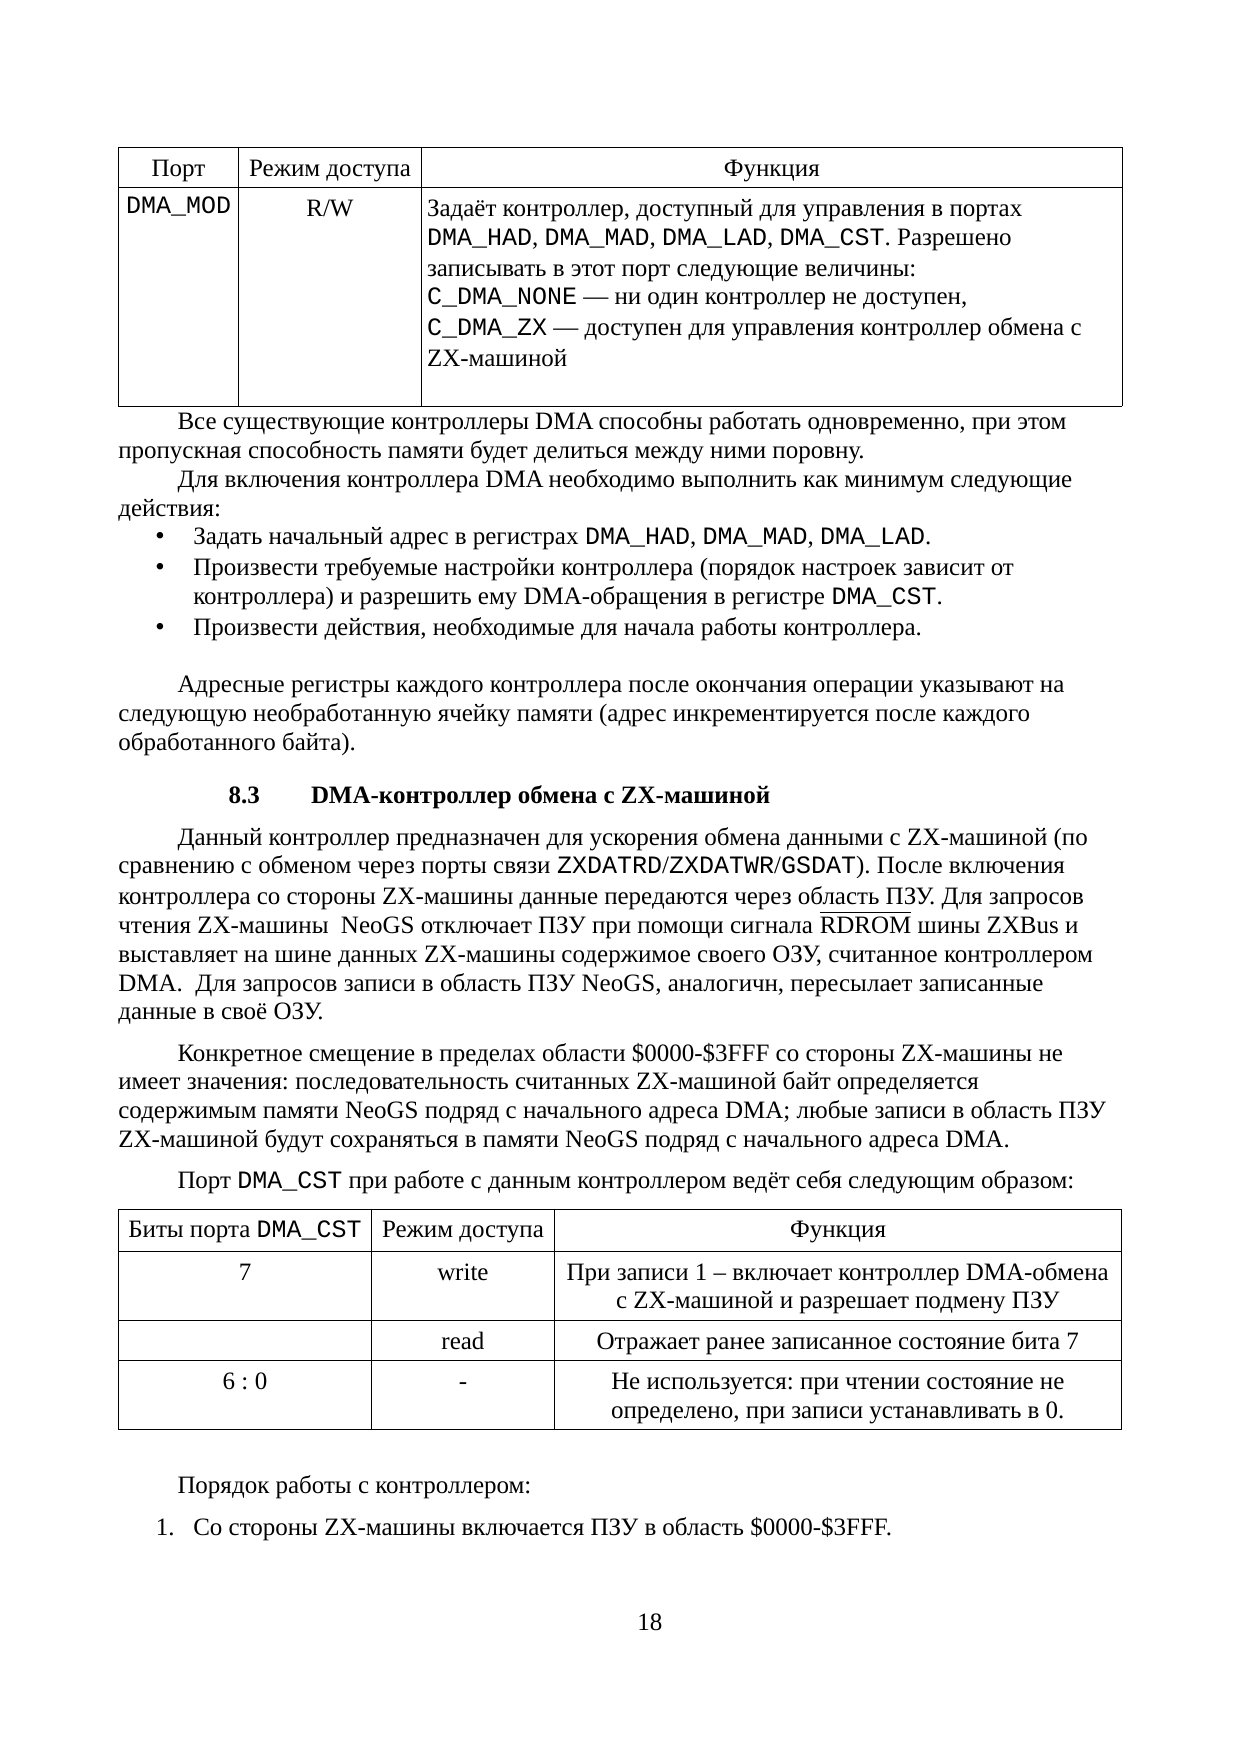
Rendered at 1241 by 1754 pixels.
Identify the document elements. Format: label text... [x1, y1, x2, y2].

table_header Функция [555, 1210, 1121, 1251]
table_cell При записи 1 – включает контроллер DMA-обмена с ZX-машиной и разрешает подмену ПЗУ [555, 1252, 1121, 1320]
table_header Режим доступа [239, 148, 421, 187]
text Конкретное смещение в пределах области $0000-$3FFF со стороны ZX-машины не имеет значения: последовательность считанных ZX-машиной байт определяется содержимым памяти NeoGS подряд с начального адреса DMA; любые записи в область ПЗУ ZX-машиной будут сохраняться в памяти NeoGS подряд с начального адреса DMA. [118, 1038, 1122, 1153]
table_header Порт [119, 148, 238, 187]
table_cell Отражает ранее записанное состояние бита 7 [555, 1321, 1121, 1360]
subtitle DMA-контроллер обмена с ZX-машиной [163, 781, 1122, 809]
text Все существующие контроллеры DMA способны работать одновременно, при этом пропускная способность памяти будет делиться между ними поровну. [118, 407, 1122, 464]
text Данный контроллер предназначен для ускорения обмена данными с ZX-машиной (по сравнению с обменом через порты связи ZXDATRD/ZXDATWR/GSDAT). После включения контроллера со стороны ZX-машины данные передаются через область ПЗУ. Для запросов чтения ZX-машины NeoGS отключает ПЗУ при помощи сигнала RDROM шины ZXBus и выставляет на шине данных ZX-машины содержимое своего ОЗУ, считанное контроллером DMA. Для запросов записи в область ПЗУ NeoGS, аналогичн, пересылает записанные данные в своё ОЗУ. [118, 822, 1122, 1025]
table_header Биты порта DMA_CST [119, 1210, 371, 1251]
text Для включения контроллера DMA необходимо выполнить как минимум следующие действия: [118, 464, 1122, 521]
table_cell - [372, 1361, 554, 1429]
list Произвести требуемые настройки контроллера (порядок настроек зависит от контроллера) и разрешить ему DMA-обращения в регистре DMA_CST. [156, 552, 1122, 612]
table_cell 7 [119, 1252, 371, 1320]
list Со стороны ZX-машины включается ПЗУ в область $0000-$3FFF. [156, 1512, 1122, 1541]
table_cell 6 : 0 [119, 1361, 371, 1429]
table_cell DMA_MOD [119, 188, 238, 406]
table_cell [119, 1321, 371, 1360]
list Произвести действия, необходимые для начала работы контроллера. [156, 612, 1122, 641]
text Порядок работы с контроллером: [118, 1471, 1122, 1499]
table_cell Задаёт контроллер, доступный для управления в портах DMA_HAD, DMA_MAD, DMA_LAD, DMA_CST. Разрешено записывать в этот порт следующие величины: C_DMA_NONE — ни один контроллер не доступен, C_DMA_ZX — доступен для управления контроллер обмена с ZX-машиной [422, 188, 1122, 406]
table_header Функция [422, 148, 1122, 187]
text Адресные регистры каждого контроллера после окончания операции указывают на следующую необработанную ячейку памяти (адрес инкрементируется после каждого обработанного байта). [118, 669, 1122, 756]
table_header Режим доступа [372, 1210, 554, 1251]
list Задать начальный адрес в регистрах DMA_HAD, DMA_MAD, DMA_LAD. [156, 521, 1122, 552]
table_cell read [372, 1321, 554, 1360]
table_cell R/W [239, 188, 421, 406]
table_cell Не используется: при чтении состояние не определено, при записи устанавливать в 0. [555, 1361, 1121, 1429]
text Порт DMA_CST при работе с данным контроллером ведёт себя следующим образом: [118, 1165, 1122, 1196]
table_cell write [372, 1252, 554, 1320]
